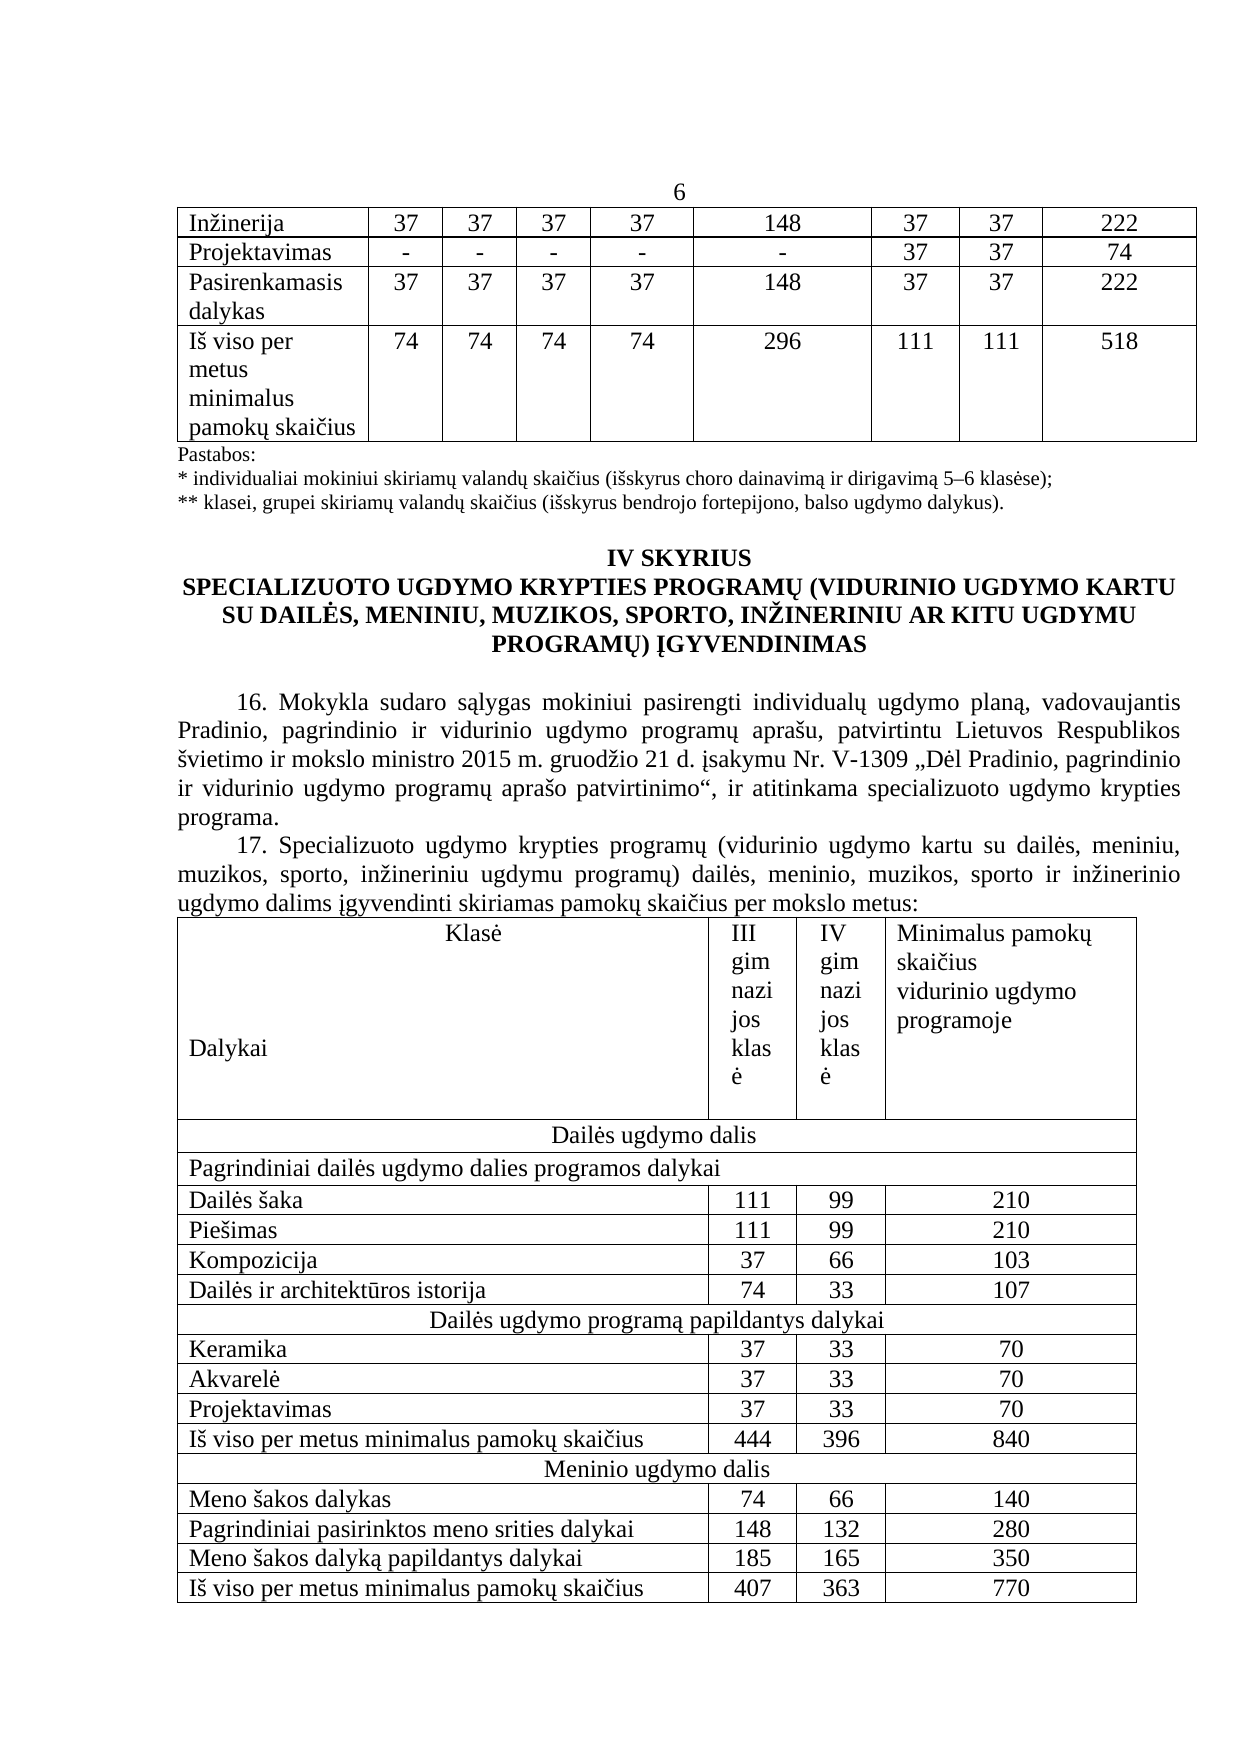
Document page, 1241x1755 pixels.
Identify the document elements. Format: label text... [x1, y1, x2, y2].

table_header Minimalus pamokų skaičius vidurinio ugdymo programoje [886, 918, 1136, 1119]
table_cell Keramika [178, 1335, 708, 1363]
table_cell Iš viso per metus minimalus pamokų skaičius [178, 326, 368, 441]
table_cell 37 [369, 208, 442, 236]
table_cell Pagrindiniai dailės ugdymo dalies programos dalykai [178, 1153, 1136, 1184]
table_cell 107 [886, 1275, 1136, 1304]
table_cell 33 [797, 1335, 885, 1363]
table_header III gimnazijos klasė [709, 918, 796, 1119]
table_cell Pasirenkamasis dalykas [178, 267, 368, 325]
table_cell 74 [709, 1275, 796, 1304]
table_cell - [443, 238, 516, 266]
table_cell Dailės ir architektūros istorija [178, 1275, 708, 1304]
table_cell 148 [709, 1514, 796, 1542]
table_cell 74 [369, 326, 442, 441]
table_cell 140 [886, 1484, 1136, 1513]
table_cell 165 [797, 1544, 885, 1572]
table_cell 210 [886, 1215, 1136, 1244]
table_cell 407 [709, 1573, 796, 1602]
text IV SKYRIUS [177, 543, 1181, 572]
table_cell Piešimas [178, 1215, 708, 1244]
table_cell 111 [709, 1186, 796, 1214]
table_cell 99 [797, 1186, 885, 1214]
table_cell Dailės ugdymo programą papildantys dalykai [178, 1305, 1136, 1333]
table_cell 74 [1043, 238, 1196, 266]
text ** klasei, grupei skiriamų valandų skaičius (išskyrus bendrojo fortepijono, balso ugdymo dalykus). [177, 490, 1181, 514]
table_cell 33 [797, 1364, 885, 1393]
table_cell 185 [709, 1544, 796, 1572]
table_cell 222 [1043, 208, 1196, 236]
table_cell 296 [694, 326, 871, 441]
table_cell - [591, 238, 693, 266]
table_cell 37 [517, 267, 590, 325]
table_cell 37 [443, 267, 516, 325]
table_cell 37 [369, 267, 442, 325]
table_cell 148 [694, 267, 871, 325]
table_cell 37 [591, 208, 693, 236]
table_cell 37 [872, 267, 959, 325]
table_cell 37 [443, 208, 516, 236]
table_cell Dailės ugdymo dalis [178, 1120, 1136, 1152]
table_cell 37 [591, 267, 693, 325]
table_cell - [694, 238, 871, 266]
table_cell 37 [517, 208, 590, 236]
text 17. Specializuoto ugdymo krypties programų (vidurinio ugdymo kartu su dailės, meniniu, muzikos, sporto, inžineriniu ugdymu programų) dailės, meninio, muzikos, sporto ir inžinerinio ugdymo dalims įgyvendinti skiriamas pamokų skaičius per mokslo metus: [177, 830, 1181, 917]
table_cell 103 [886, 1245, 1136, 1274]
table_cell Iš viso per metus minimalus pamokų skaičius [178, 1573, 708, 1602]
table_cell 518 [1043, 326, 1196, 441]
table_cell 66 [797, 1245, 885, 1274]
table_cell 148 [694, 208, 871, 236]
table_cell - [369, 238, 442, 266]
text SPECIALIZUOTO UGDYMO KRYPTIES PROGRAMŲ (VIDURINIO UGDYMO KARTU SU DAILĖS, MENINIU, MUZIKOS, SPORTO, INŽINERINIU AR KITU UGDYMU PROGRAMŲ) ĮGYVENDINIMAS [177, 572, 1181, 658]
table_header Klasė Dalykai [178, 918, 708, 1119]
table_cell 37 [960, 208, 1042, 236]
table_cell 111 [709, 1215, 796, 1244]
table_cell 74 [443, 326, 516, 441]
table_cell 840 [886, 1424, 1136, 1453]
table_cell Meninio ugdymo dalis [178, 1454, 1136, 1483]
table_cell - [517, 238, 590, 266]
table_cell 33 [797, 1394, 885, 1423]
table_cell 37 [709, 1335, 796, 1363]
table_cell Projektavimas [178, 1394, 708, 1423]
table_cell 37 [960, 267, 1042, 325]
table_cell 132 [797, 1514, 885, 1542]
table_cell 37 [872, 208, 959, 236]
table_cell 350 [886, 1544, 1136, 1572]
table_cell 33 [797, 1275, 885, 1304]
table_cell Pagrindiniai pasirinktos meno srities dalykai [178, 1514, 708, 1542]
table_cell 37 [709, 1245, 796, 1274]
table_cell Iš viso per metus minimalus pamokų skaičius [178, 1424, 708, 1453]
table_cell Inžinerija [178, 208, 368, 236]
table_cell 99 [797, 1215, 885, 1244]
table_cell 74 [709, 1484, 796, 1513]
table_cell Meno šakos dalyką papildantys dalykai [178, 1544, 708, 1572]
table_cell 37 [709, 1364, 796, 1393]
table_cell 37 [709, 1394, 796, 1423]
table_cell Kompozicija [178, 1245, 708, 1274]
table_cell 37 [960, 238, 1042, 266]
table_cell 280 [886, 1514, 1136, 1542]
table_cell Dailės šaka [178, 1186, 708, 1214]
table_cell 70 [886, 1364, 1136, 1393]
text Pastabos: [177, 442, 1181, 466]
table_cell 396 [797, 1424, 885, 1453]
table_header IV gimnazijos klasė [797, 918, 885, 1119]
table_cell 37 [872, 238, 959, 266]
table_cell 770 [886, 1573, 1136, 1602]
text * individualiai mokiniui skiriamų valandų skaičius (išskyrus choro dainavimą ir dirigavimą 5–6 klasėse); [177, 466, 1181, 490]
table_cell 74 [591, 326, 693, 441]
table_cell 363 [797, 1573, 885, 1602]
table_cell 210 [886, 1186, 1136, 1214]
table_cell Projektavimas [178, 238, 368, 266]
table_cell 66 [797, 1484, 885, 1513]
table_cell 444 [709, 1424, 796, 1453]
table_cell Akvarelė [178, 1364, 708, 1393]
table_cell 111 [960, 326, 1042, 441]
table_cell 74 [517, 326, 590, 441]
table_cell 70 [886, 1335, 1136, 1363]
table_cell 111 [872, 326, 959, 441]
table_cell 222 [1043, 267, 1196, 325]
table_cell 70 [886, 1394, 1136, 1423]
table_cell Meno šakos dalykas [178, 1484, 708, 1513]
text 16. Mokykla sudaro sąlygas mokiniui pasirengti individualų ugdymo planą, vadovaujantis Pradinio, pagrindinio ir vidurinio ugdymo programų aprašu, patvirtintu Lietuvos Respublikos švietimo ir mokslo ministro 2015 m. gruodžio 21 d. įsakymu Nr. V-1309 „Dėl Pradinio, pagrindinio ir vidurinio ugdymo programų aprašo patvirtinimo“, ir atitinkama specializuoto ugdymo krypties programa. [177, 687, 1181, 830]
